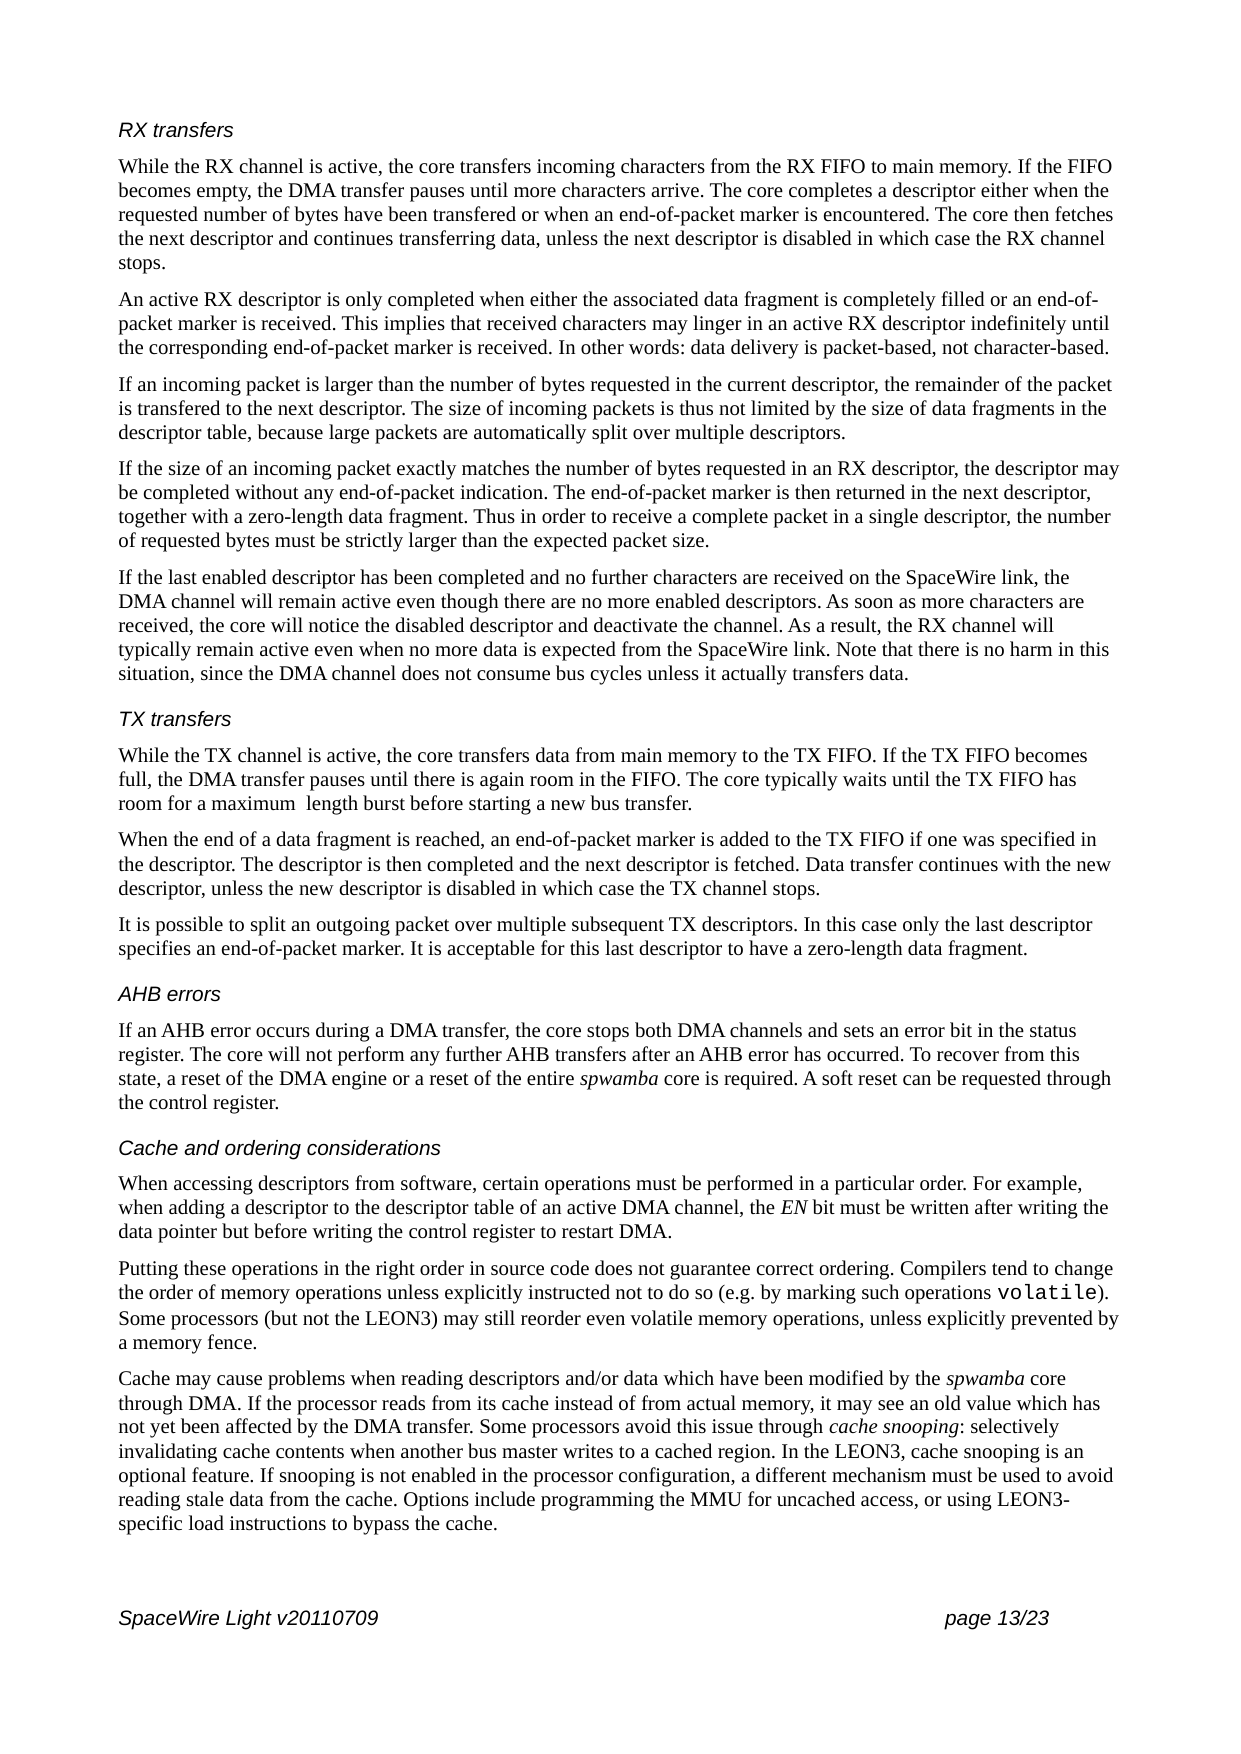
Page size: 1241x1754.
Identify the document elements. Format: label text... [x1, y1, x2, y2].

text While the RX channel is active, the core transfers incoming characters from the RX FIFO to main memory. If the FIFO becomes empty, the DMA transfer pauses until more characters arrive. The core completes a descriptor either when the requested number of bytes have been transfered or when an end-of-packet marker is encountered. The core then fetches the next descriptor and continues transferring data, unless the next descriptor is disabled in which case the RX channel stops. [118, 154, 1122, 274]
text If an incoming packet is larger than the number of bytes requested in the current descriptor, the remainder of the packet is transfered to the next descriptor. The size of incoming packets is thus not limited by the size of data fragments in the descriptor table, because large packets are automatically split over multiple descriptors. [118, 372, 1122, 444]
subtitle TX transfers [118, 707, 1122, 731]
text Cache may cause problems when reading descriptors and/or data which have been modified by the spwamba core through DMA. If the processor reads from its cache instead of from actual memory, it may see an old value which has not yet been affected by the DMA transfer. Some processors avoid this issue through cache snooping: selectively invalidating cache contents when another bus master writes to a cached region. In the LEON3, cache snooping is an optional feature. If snooping is not enabled in the processor configuration, a different mechanism must be used to avoid reading stale data from the cache. Options include programming the MMU for uncached access, or using LEON3-specific load instructions to bypass the cache. [118, 1366, 1122, 1535]
text When accessing descriptors from software, certain operations must be performed in a particular order. For example, when adding a descriptor to the descriptor table of an active DMA channel, the EN bit must be written after writing the data pointer but before writing the control register to restart DMA. [118, 1171, 1122, 1243]
text When the end of a data fragment is reached, an end-of-packet marker is added to the TX FIFO if one was specified in the descriptor. The descriptor is then completed and the next descriptor is fetched. Data transfer continues with the new descriptor, unless the new descriptor is disabled in which case the TX channel stops. [118, 827, 1122, 899]
text If the size of an incoming packet exactly matches the number of bytes requested in an RX descriptor, the descriptor may be completed without any end-of-packet indication. The end-of-packet marker is then returned in the next descriptor, together with a zero-length data fragment. Thus in order to receive a complete packet in a single descriptor, the number of requested bytes must be strictly larger than the expected packet size. [118, 456, 1122, 552]
text An active RX descriptor is only completed when either the associated data fragment is completely filled or an end-of-packet marker is received. This implies that received characters may linger in an active RX descriptor indefinitely until the corresponding end-of-packet marker is received. In other words: data delivery is packet-based, not character-based. [118, 287, 1122, 359]
subtitle RX transfers [118, 118, 1122, 142]
text If an AHB error occurs during a DMA transfer, the core stops both DMA channels and sets an error bit in the status register. The core will not perform any further AHB transfers after an AHB error has occurred. To recover from this state, a reset of the DMA engine or a reset of the entire spwamba core is required. A soft reset can be requested through the control register. [118, 1018, 1122, 1114]
text It is possible to split an outgoing packet over multiple subsequent TX descriptors. In this case only the last descriptor specifies an end-of-packet marker. It is acceptable for this last descriptor to have a zero-length data fragment. [118, 912, 1122, 960]
text Putting these operations in the right order in source code does not guarantee correct ordering. Compilers tend to change the order of memory operations unless explicitly instructed not to do so (e.g. by marking such operations volatile). Some processors (but not the LEON3) may still reorder even volatile memory operations, unless explicitly prevented by a memory fence. [118, 1256, 1122, 1354]
text While the TX channel is active, the core transfers data from main memory to the TX FIFO. If the TX FIFO becomes full, the DMA transfer pauses until there is again room in the FIFO. The core typically waits until the TX FIFO has room for a maximum length burst before starting a new bus transfer. [118, 743, 1122, 815]
subtitle AHB errors [118, 982, 1122, 1006]
subtitle Cache and ordering considerations [118, 1135, 1122, 1159]
text If the last enabled descriptor has been completed and no further characters are received on the SpaceWire link, the DMA channel will remain active even though there are no more enabled descriptors. As soon as more characters are received, the core will notice the disabled descriptor and deactivate the channel. As a result, the RX channel will typically remain active even when no more data is expected from the SpaceWire link. Note that there is no harm in this situation, since the DMA channel does not consume bus cycles unless it actually transfers data. [118, 565, 1122, 685]
